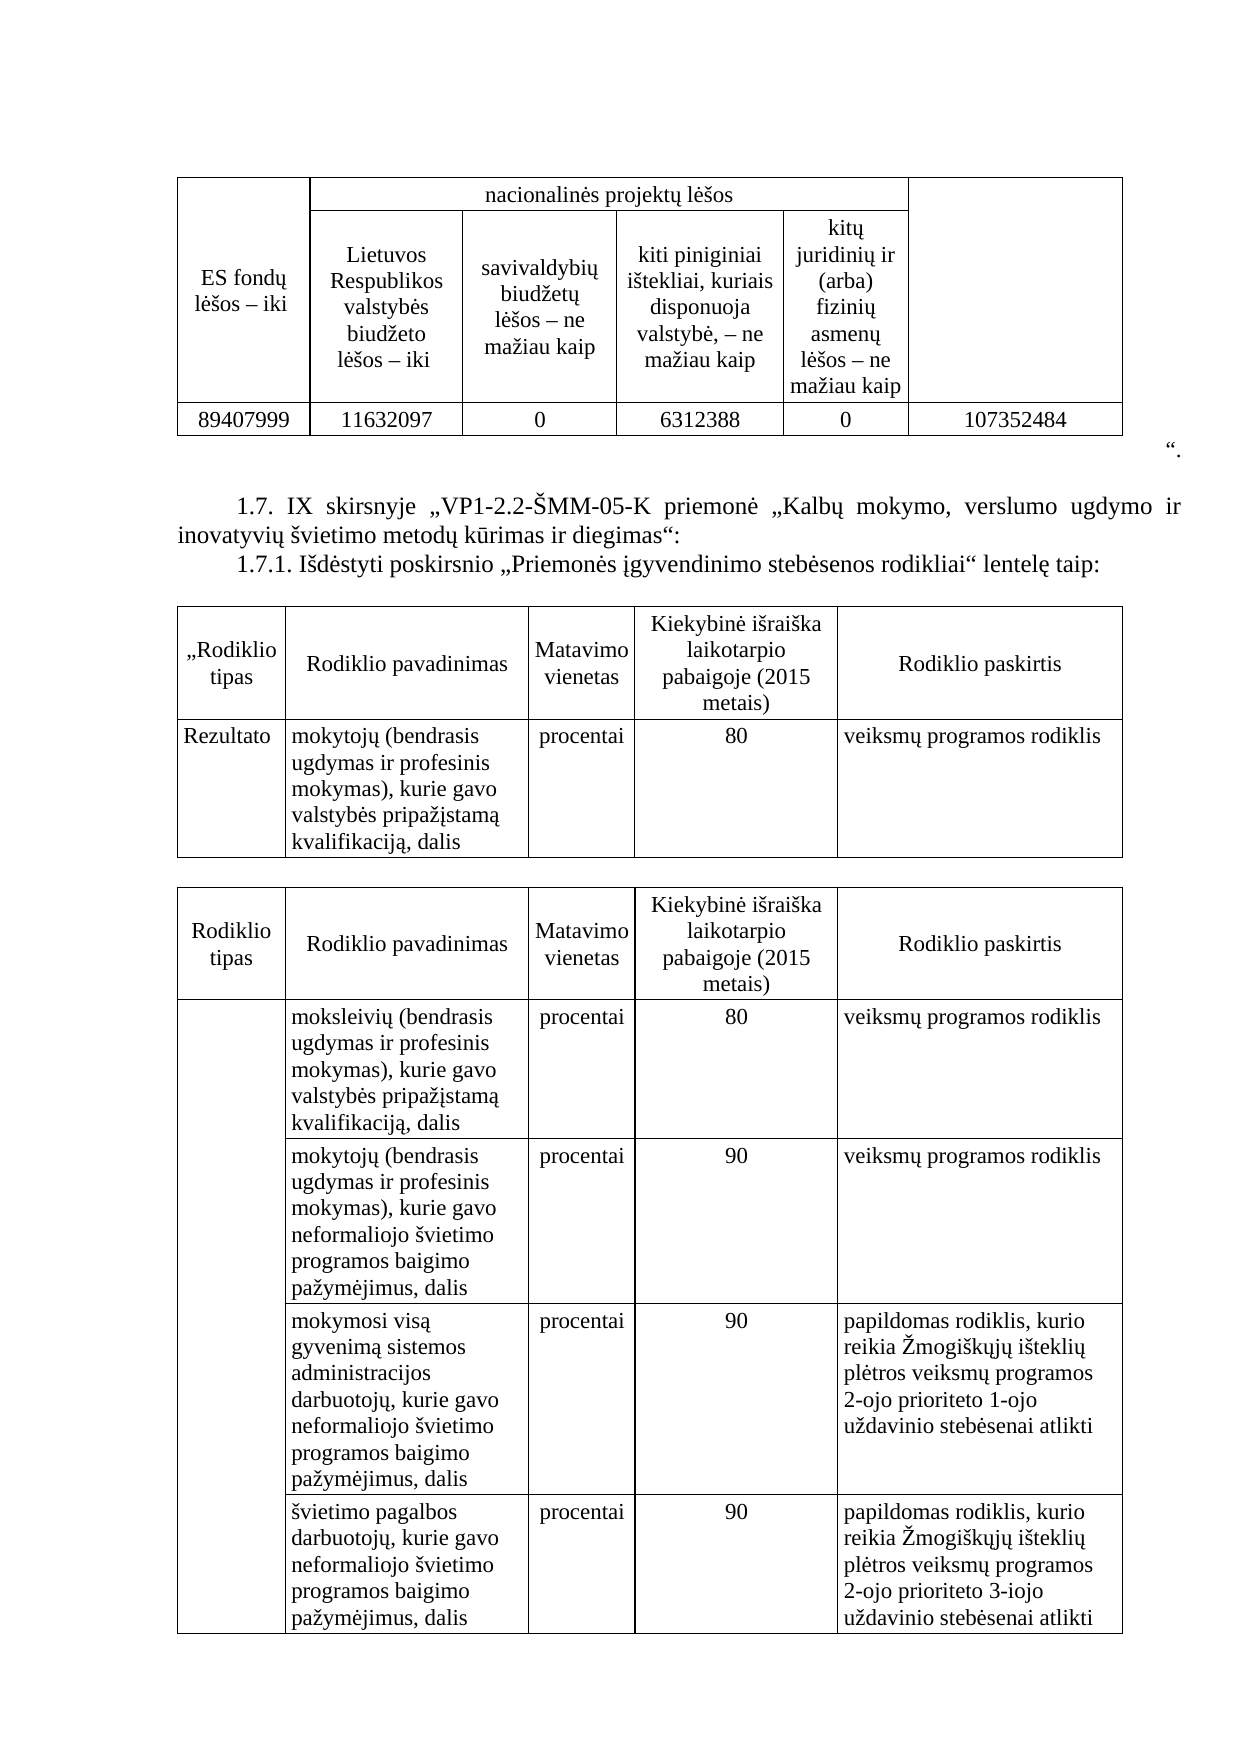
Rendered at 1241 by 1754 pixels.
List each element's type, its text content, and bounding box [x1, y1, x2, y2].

table_cell 0 [463, 403, 616, 435]
table_header Kiekybinė išraiška laikotarpio pabaigoje (2015 metais) [635, 607, 837, 718]
table_header Matavimo vienetas [529, 888, 634, 999]
table_header Kiekybinė išraiška laikotarpio pabaigoje (2015 metais) [636, 888, 837, 999]
table_cell 90 [636, 1495, 837, 1633]
table_cell kiti piniginiai ištekliai, kuriais disponuoja valstybė, – ne mažiau kaip [617, 211, 783, 402]
table_cell ES fondų lėšos – iki [178, 178, 309, 402]
table_cell 11632097 [311, 403, 462, 435]
table_cell 80 [635, 720, 837, 857]
table_cell procentai [529, 1000, 634, 1138]
table_cell kitų juridinių ir (arba) fizinių asmenų lėšos – ne mažiau kaip [784, 211, 908, 402]
table_header [909, 178, 1122, 402]
table_cell 90 [636, 1139, 837, 1303]
table_cell savivaldybių biudžetų lėšos – ne mažiau kaip [463, 211, 616, 402]
table_cell nacionalinės projektų lėšos [311, 178, 908, 210]
table_cell veiksmų programos rodiklis [838, 1139, 1122, 1303]
table_header Rodiklio paskirtis [838, 888, 1122, 999]
table_cell 90 [636, 1304, 837, 1494]
table_cell procentai [529, 720, 634, 857]
table_cell 0 [784, 403, 908, 435]
table_cell 89407999 [178, 403, 309, 435]
table_cell papildomas rodiklis, kurio reikia Žmogiškųjų išteklių plėtros veiksmų programos 2-ojo prioriteto 1-ojo uždavinio stebėsenai atlikti [838, 1304, 1122, 1494]
table_header Rodiklio paskirtis [838, 607, 1122, 718]
table_cell veiksmų programos rodiklis [838, 1000, 1122, 1138]
table_cell Lietuvos Respublikos valstybės biudžeto lėšos – iki [311, 211, 462, 402]
table_cell moksleivių (bendrasis ugdymas ir profesinis mokymas), kurie gavo valstybės pripažįstamą kvalifikaciją, dalis [286, 1000, 528, 1138]
table_header Rodiklio tipas [178, 888, 285, 999]
table_cell mokytojų (bendrasis ugdymas ir profesinis mokymas), kurie gavo neformaliojo švietimo programos baigimo pažymėjimus, dalis [286, 1139, 528, 1303]
table_cell veiksmų programos rodiklis [838, 720, 1122, 857]
table_cell 6312388 [617, 403, 783, 435]
table_cell 80 [636, 1000, 837, 1138]
table_cell procentai [529, 1495, 634, 1633]
table_header Rodiklio pavadinimas [286, 607, 528, 718]
table_cell 107352484 [909, 403, 1122, 435]
table_header Rodiklio pavadinimas [286, 888, 528, 999]
table_cell papildomas rodiklis, kurio reikia Žmogiškųjų išteklių plėtros veiksmų programos 2-ojo prioriteto 3-iojo uždavinio stebėsenai atlikti [838, 1495, 1122, 1633]
text 1.7. IX skirsnyje „VP1-2.2-ŠMM-05-K priemonė „Kalbų mokymo, verslumo ugdymo ir inovatyvių švietimo metodų kūrimas ir diegimas“: [177, 491, 1181, 549]
table_cell mokytojų (bendrasis ugdymas ir profesinis mokymas), kurie gavo valstybės pripažįstamą kvalifikaciją, dalis [286, 720, 528, 857]
table_cell [178, 1000, 285, 1633]
text “. [177, 436, 1181, 462]
table_header „Rodiklio tipas [178, 607, 285, 718]
table_cell mokymosi visą gyvenimą sistemos administracijos darbuotojų, kurie gavo neformaliojo švietimo programos baigimo pažymėjimus, dalis [286, 1304, 528, 1494]
table_cell procentai [529, 1304, 634, 1494]
table_header Matavimo vienetas [529, 607, 634, 718]
table_cell Rezultato [178, 720, 285, 857]
table_cell švietimo pagalbos darbuotojų, kurie gavo neformaliojo švietimo programos baigimo pažymėjimus, dalis [286, 1495, 528, 1633]
table_cell procentai [529, 1139, 634, 1303]
text 1.7.1. Išdėstyti poskirsnio „Priemonės įgyvendinimo stebėsenos rodikliai“ lentelę taip: [177, 549, 1181, 577]
